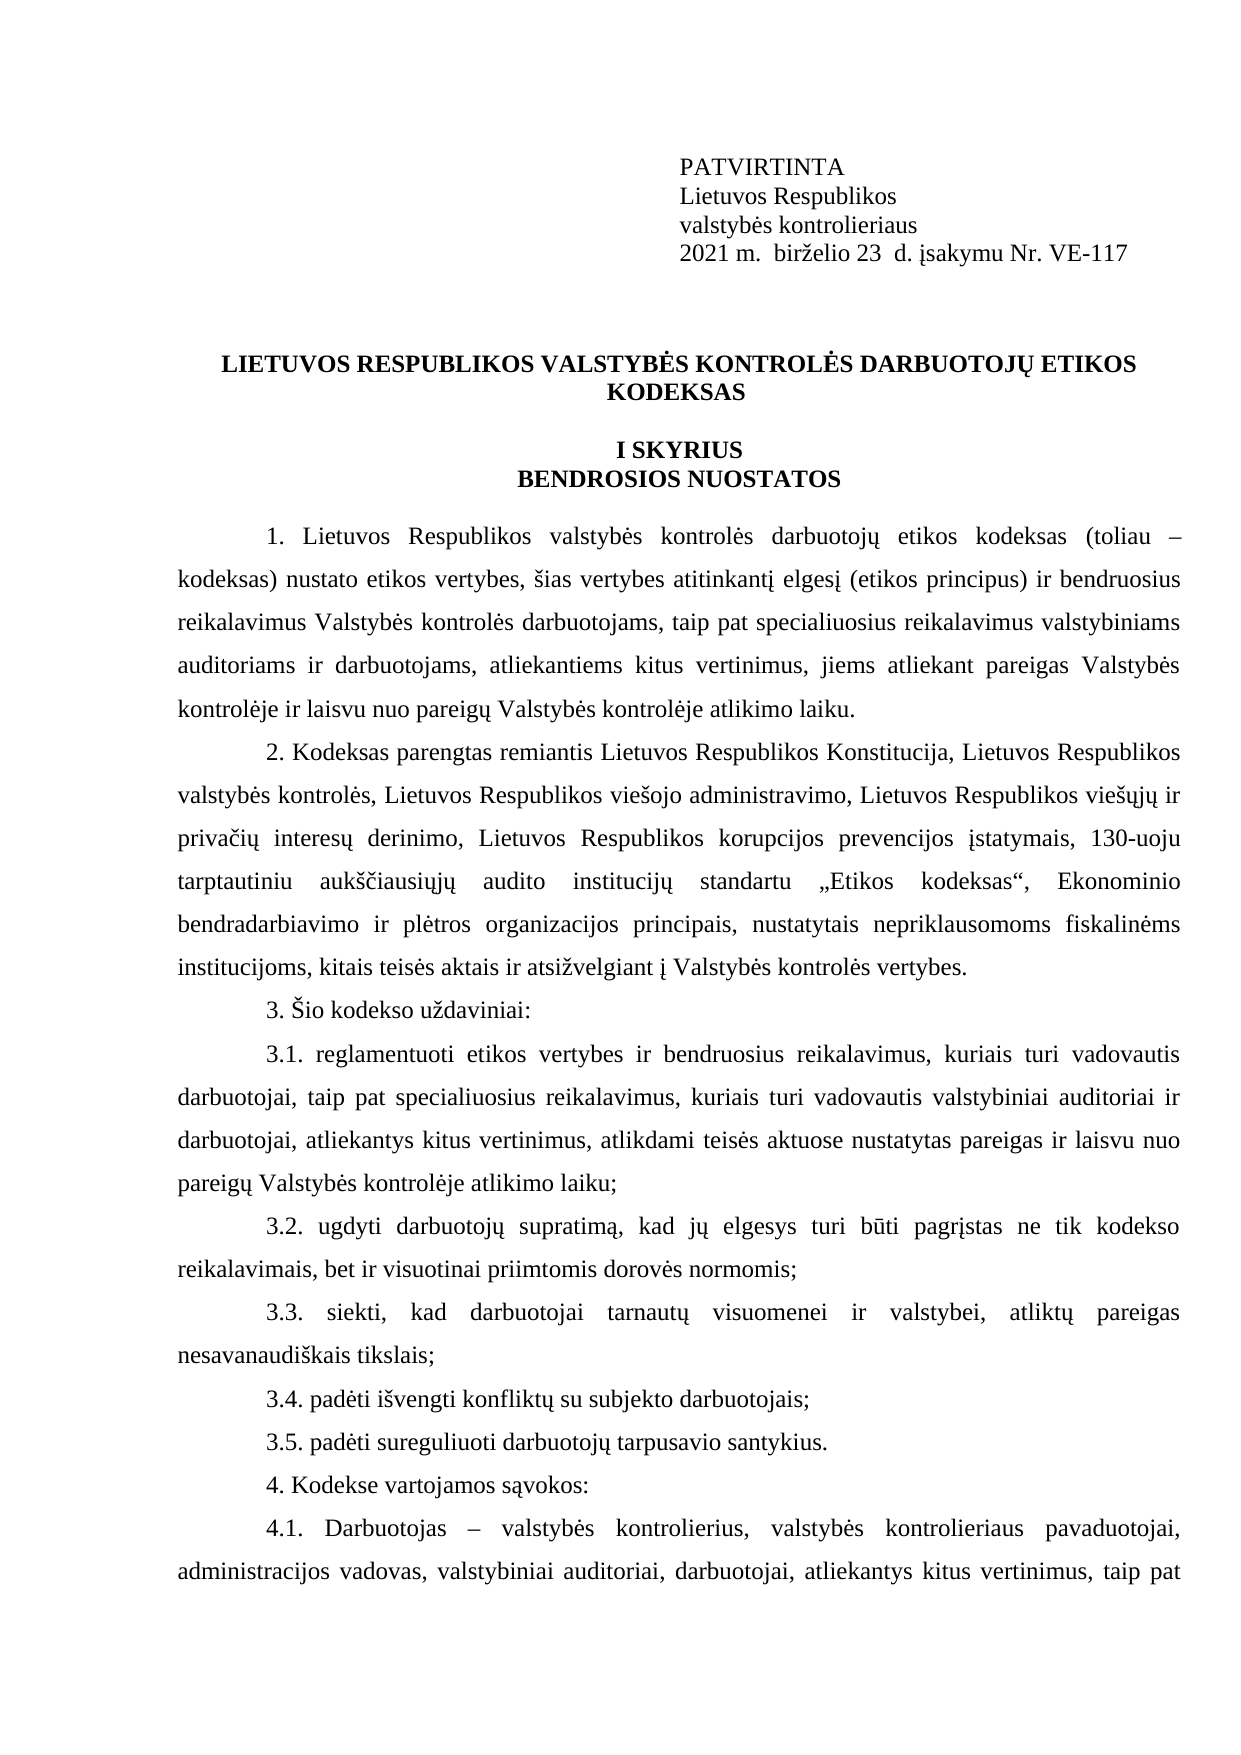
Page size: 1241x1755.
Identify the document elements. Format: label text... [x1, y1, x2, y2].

text valstybės kontrolieriaus [679, 210, 1181, 238]
text 3. Šio kodekso uždaviniai: [177, 996, 1181, 1024]
text 3.4. padėti išvengti konfliktų su subjekto darbuotojais; [177, 1384, 1181, 1412]
text 3.3. siekti, kad darbuotojai tarnautų visuomenei ir valstybei, atliktų pareigas nesavanaudiškais tikslais; [177, 1297, 1181, 1369]
text 3.5. padėti sureguliuoti darbuotojų tarpusavio santykius. [177, 1427, 1181, 1456]
text 4. Kodekse vartojamos sąvokos: [177, 1470, 1181, 1499]
text 3.2. ugdyti darbuotojų supratimą, kad jų elgesys turi būti pagrįstas ne tik kodekso reikalavimais, bet ir visuotinai priimtomis dorovės normomis; [177, 1211, 1181, 1283]
text 2. Kodeksas parengtas remiantis Lietuvos Respublikos Konstitucija, Lietuvos Respublikos valstybės kontrolės, Lietuvos Respublikos viešojo administravimo, Lietuvos Respublikos viešųjų ir privačių interesų derinimo, Lietuvos Respublikos korupcijos prevencijos įstatymais, 130-uoju tarptautiniu aukščiausiųjų audito institucijų standartu „Etikos kodeksas“, Ekonominio bendradarbiavimo ir plėtros organizacijos principais, nustatytais nepriklausomoms fiskalinėms institucijoms, kitais teisės aktais ir atsižvelgiant į Valstybės kontrolės vertybes. [177, 737, 1181, 981]
text 2021 m. birželio 23 d. įsakymu Nr. VE-117 [679, 238, 1181, 267]
text Lietuvos Respublikos [679, 181, 1181, 210]
text 1. Lietuvos Respublikos valstybės kontrolės darbuotojų etikos kodeksas (toliau – kodeksas) nustato etikos vertybes, šias vertybes atitinkantį elgesį (etikos principus) ir bendruosius reikalavimus Valstybės kontrolės darbuotojams, taip pat specialiuosius reikalavimus valstybiniams auditoriams ir darbuotojams, atliekantiems kitus vertinimus, jiems atliekant pareigas Valstybės kontrolėje ir laisvu nuo pareigų Valstybės kontrolėje atlikimo laiku. [177, 521, 1181, 722]
text LIETUVOS RESPUBLIKOS VALSTYBĖS KONTROLĖS DARBUOTOJŲ ETIKOS KODEKSAS [177, 349, 1181, 406]
text I SKYRIUS [177, 435, 1181, 464]
text 3.1. reglamentuoti etikos vertybes ir bendruosius reikalavimus, kuriais turi vadovautis darbuotojai, taip pat specialiuosius reikalavimus, kuriais turi vadovautis valstybiniai auditoriai ir darbuotojai, atliekantys kitus vertinimus, atlikdami teisės aktuose nustatytas pareigas ir laisvu nuo pareigų Valstybės kontrolėje atlikimo laiku; [177, 1039, 1181, 1197]
text 4.1. Darbuotojas – valstybės kontrolierius, valstybės kontrolieriaus pavaduotojai, administracijos vadovas, valstybiniai auditoriai, darbuotojai, atliekantys kitus vertinimus, taip pat [177, 1513, 1181, 1585]
text PATVIRTINTA [679, 152, 1181, 181]
text BENDROSIOS NUOSTATOS [177, 464, 1181, 492]
